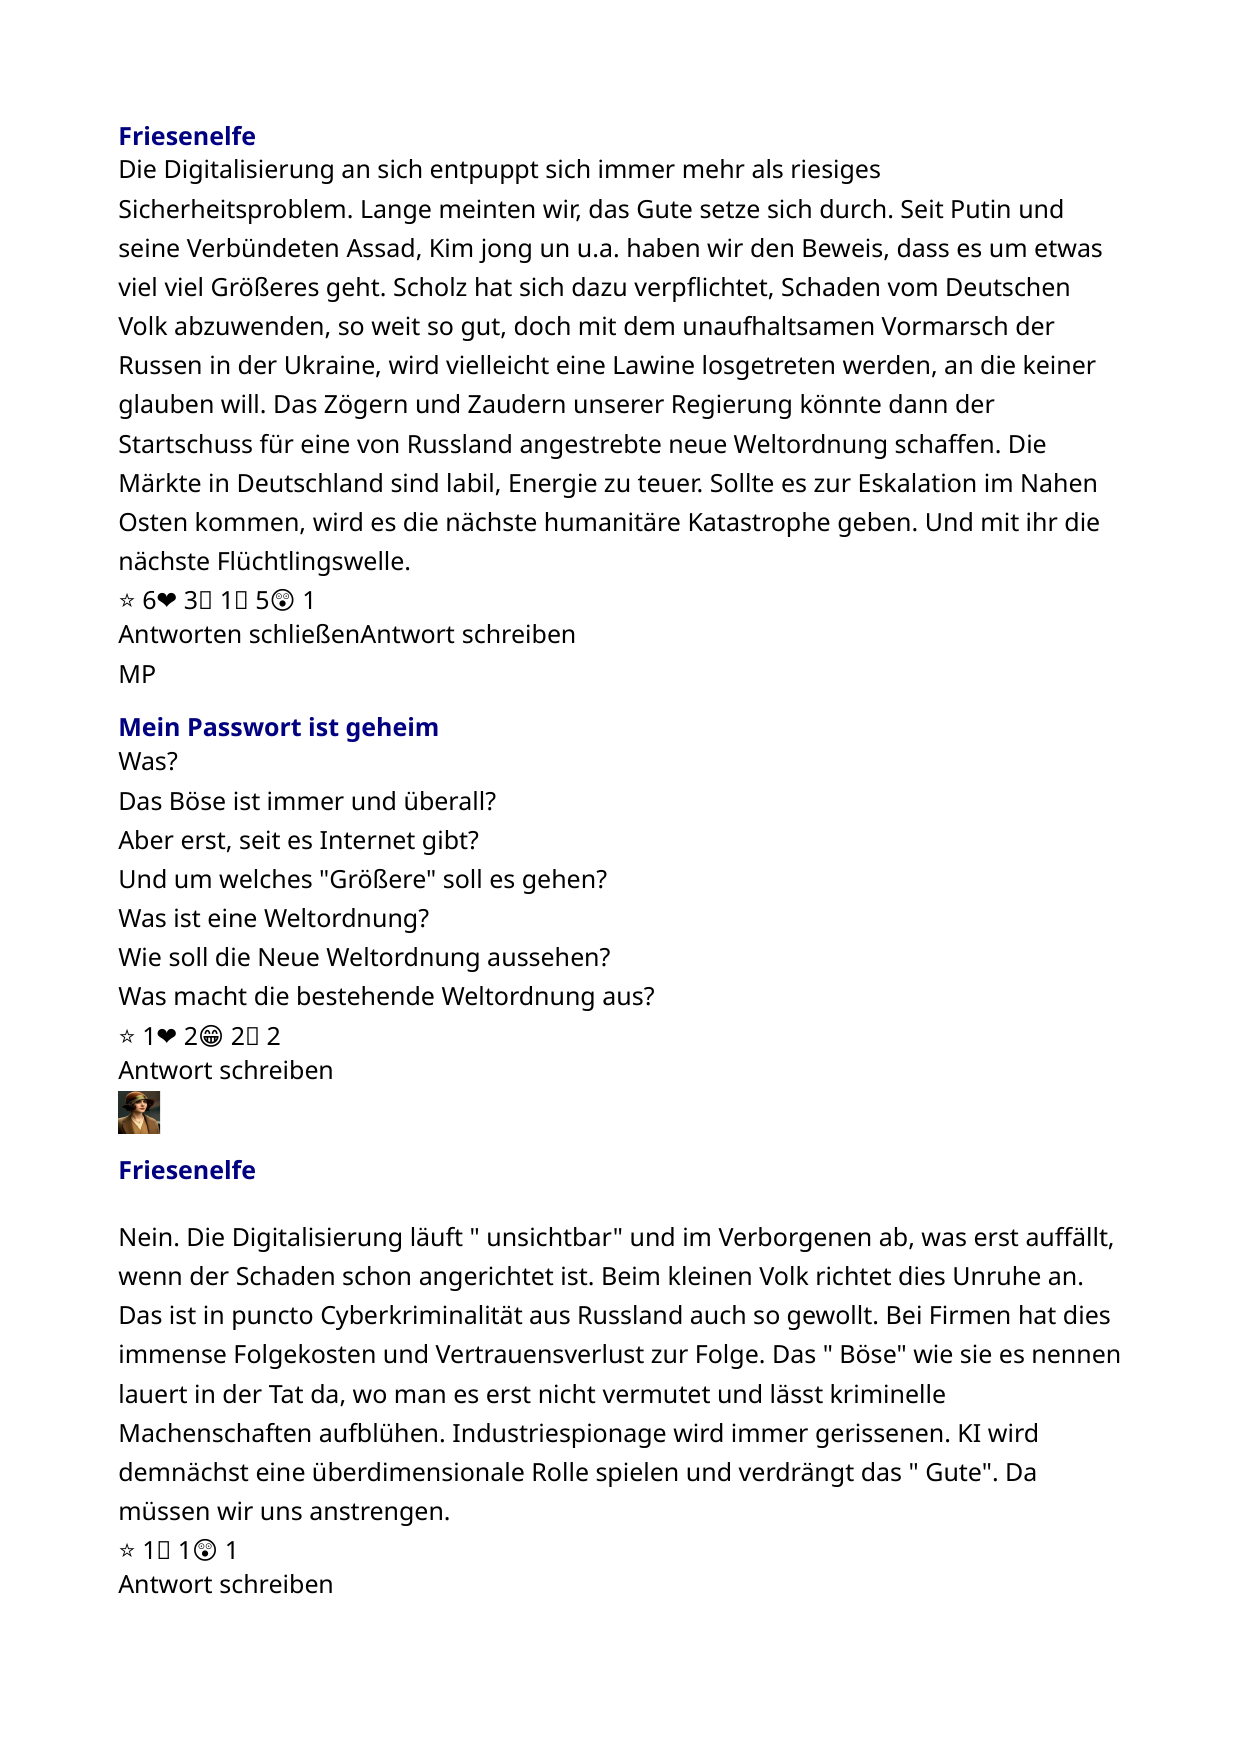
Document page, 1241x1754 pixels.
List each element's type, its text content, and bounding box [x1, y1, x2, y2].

text ⭐️ 1🤨 1😲 1 [118, 1533, 1122, 1567]
text Antwort schreiben [118, 1052, 1122, 1086]
text Antwort schreiben [118, 1567, 1122, 1601]
text Die Digitalisierung an sich entpuppt sich immer mehr als riesiges Sicherheitsproblem. Lange meinten wir, das Gute setze sich durch. Seit Putin und seine Verbündeten Assad, Kim jong un u.a. haben wir den Beweis, dass es um etwas viel viel Größeres geht. Scholz hat sich dazu verpflichtet, Schaden vom Deutschen Volk abzuwenden, so weit so gut, doch mit dem unaufhaltsamen Vormarsch der Russen in der Ukraine, wird vielleicht eine Lawine losgetreten werden, an die keiner glauben will. Das Zögern und Zaudern unserer Regierung könnte dann der Startschuss für eine von Russland angestrebte neue Weltordnung schaffen. Die Märkte in Deutschland sind labil, Energie zu teuer. Sollte es zur Eskalation im Nahen Osten kommen, wird es die nächste humanitäre Katastrophe geben. Und mit ihr die nächste Flüchtlingswelle. [118, 152, 1122, 578]
text Antworten schließenAntwort schreiben [118, 617, 1122, 651]
text Was? [118, 744, 1122, 778]
subtitle Mein Passwort ist geheim [118, 710, 1122, 744]
picture [118, 1091, 161, 1134]
text Wie soll die Neue Weltordnung aussehen? [118, 940, 1122, 974]
text Das Böse ist immer und überall? [118, 783, 1122, 817]
text Was ist eine Weltordnung? [118, 901, 1122, 935]
text ⭐️ 6❤️ 3🙁 1🤨 5😲 1 [118, 583, 1122, 617]
subtitle Friesenelfe [118, 118, 1122, 152]
text Aber erst, seit es Internet gibt? [118, 822, 1122, 856]
text Nein. Die Digitalisierung läuft " unsichtbar" und im Verborgenen ab, was erst auffällt, wenn der Schaden schon angerichtet ist. Beim kleinen Volk richtet dies Unruhe an. Das ist in puncto Cyberkriminalität aus Russland auch so gewollt. Bei Firmen hat dies immense Folgekosten und Vertrauensverlust zur Folge. Das " Böse" wie sie es nennen lauert in der Tat da, wo man es erst nicht vermutet und lässt kriminelle Machenschaften aufblühen. Industriespionage wird immer gerissenen. KI wird demnächst eine überdimensionale Rolle spielen und verdrängt das " Gute". Da müssen wir uns anstrengen. [118, 1219, 1122, 1528]
subtitle Friesenelfe [118, 1152, 1122, 1187]
text ⭐️ 1❤️ 2😁 2🤨 2 [118, 1018, 1122, 1052]
text MP [118, 656, 1122, 690]
text Was macht die bestehende Weltordnung aus? [118, 979, 1122, 1013]
text Und um welches "Größere" soll es gehen? [118, 862, 1122, 896]
